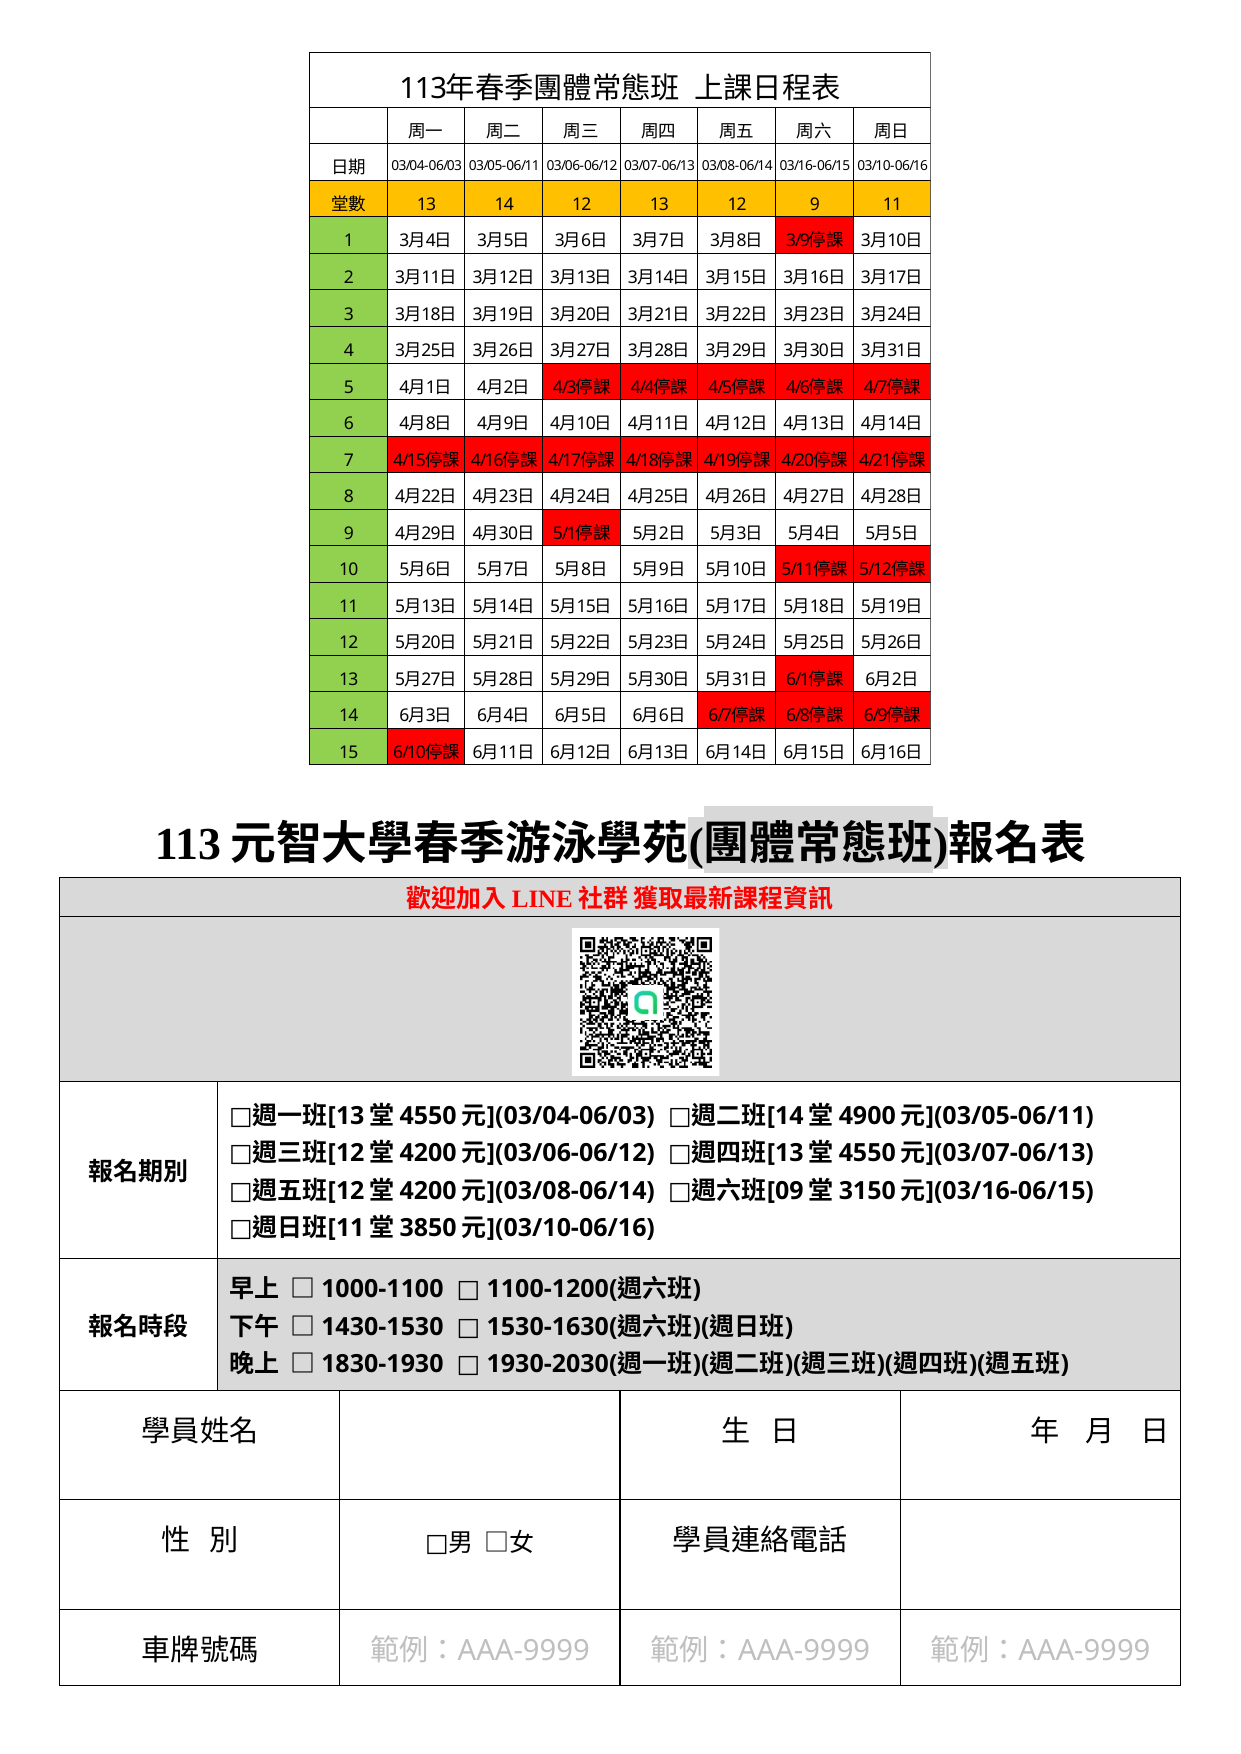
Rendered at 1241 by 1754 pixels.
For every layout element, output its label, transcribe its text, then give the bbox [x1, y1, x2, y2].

table_cell 報名時段 [60, 1259, 217, 1390]
table_cell 生 日 [621, 1391, 900, 1499]
table_cell 年 月 日 [901, 1391, 1180, 1499]
table_cell 車牌號碼 [60, 1610, 339, 1685]
text 113元智大學春季游泳學苑(團體常態班)報名表 [59, 802, 1181, 877]
table_cell 早上 □ 1000-1100 □ 1100-1200(週六班) 下午 □ 1430-1530 □ 1530-1630(週六班)(週日班) 晚上 □ 1830-1930 □ 1930-2030(週一班)(週二班)(週三班)(週四班)(週五班) [218, 1259, 1180, 1390]
table_cell [60, 917, 1180, 1081]
table_cell 學員連絡電話 [621, 1500, 900, 1609]
table_header 歡迎加入LINE社群 獲取最新課程資訊 [60, 878, 1180, 916]
table_cell 報名期別 [60, 1082, 217, 1258]
picture [571, 928, 720, 1076]
table_cell □男 □女 [340, 1500, 619, 1609]
table_cell 範例：AAA-9999 [901, 1610, 1180, 1685]
table_cell 範例：AAA-9999 [621, 1610, 900, 1685]
table_cell 範例：AAA-9999 [340, 1610, 619, 1685]
table_cell [901, 1500, 1180, 1609]
table_cell 性 別 [60, 1500, 339, 1609]
table_cell □週一班[13堂4550元](03/04-06/03) □週二班[14堂4900元](03/05-06/11) □週三班[12堂4200元](03/06-06/12) □週四班[13堂4550元](03/07-06/13) □週五班[12堂4200元](03/08-06/14) □週六班[09堂3150元](03/16-06/15) □週日班[11堂3850元](03/10-06/16) [218, 1082, 1180, 1258]
table_cell [340, 1391, 619, 1499]
table_cell 學員姓名 [60, 1391, 339, 1499]
